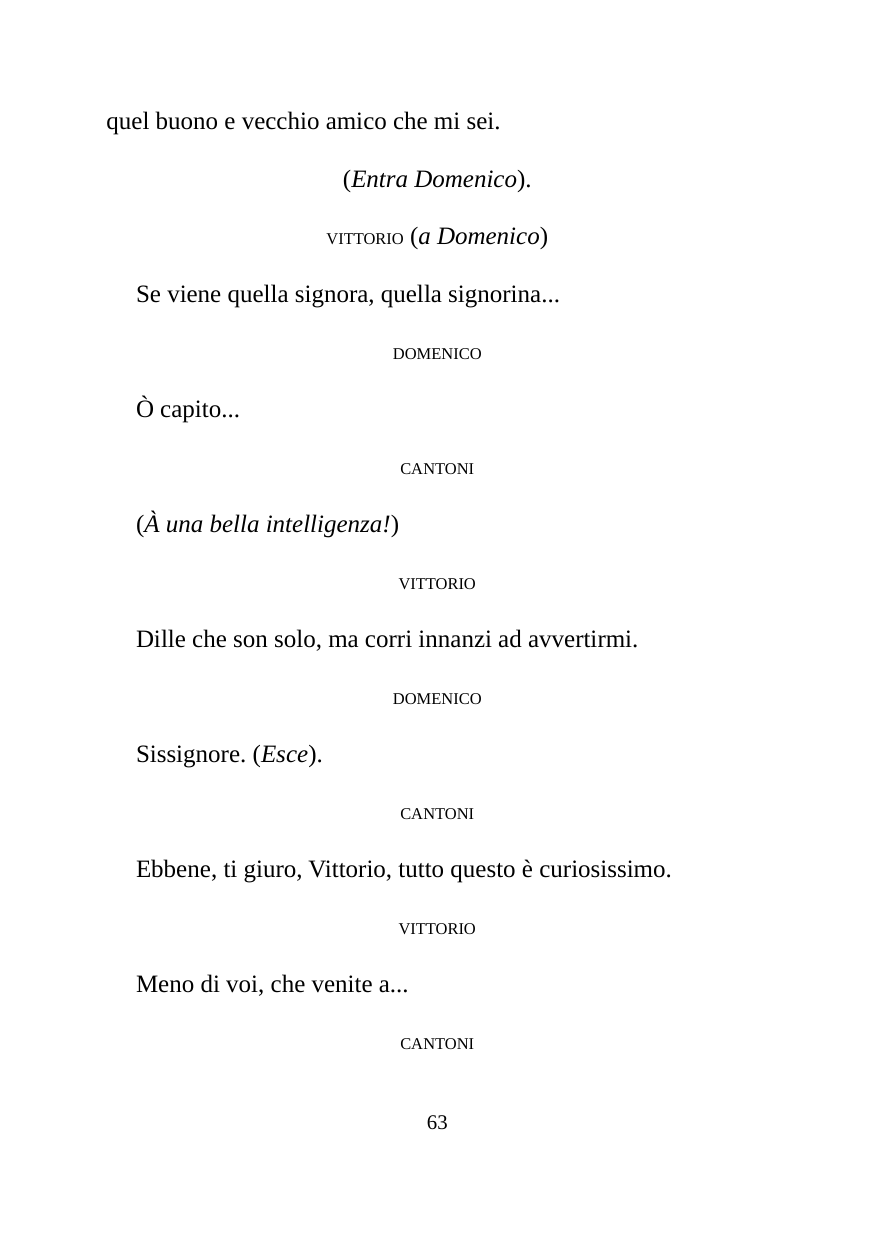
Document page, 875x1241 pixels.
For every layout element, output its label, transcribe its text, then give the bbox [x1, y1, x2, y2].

text Meno di voi, che venite a... [106, 969, 768, 997]
text Ebbene, ti giuro, Vittorio, tutto questo è curiosissimo. [106, 854, 768, 882]
text cantoni [106, 451, 768, 480]
text Se viene quella signora, quella signorina... [106, 279, 768, 307]
text quel buono e vecchio amico che mi sei. [106, 106, 768, 135]
text (Entra Domenico). [106, 164, 768, 192]
text domenico [106, 336, 768, 365]
text cantoni [106, 796, 768, 825]
text Sissignore. (Esce). [106, 739, 768, 767]
text cantoni [106, 1026, 768, 1055]
text domenico [106, 681, 768, 710]
text vittorio [106, 566, 768, 595]
text Ò capito... [106, 394, 768, 422]
text (À una bella intelligenza!) [106, 509, 768, 537]
text vittorio [106, 911, 768, 940]
text vittorio (a Domenico) [106, 221, 768, 250]
text Dille che son solo, ma corri innanzi ad avvertirmi. [106, 624, 768, 652]
